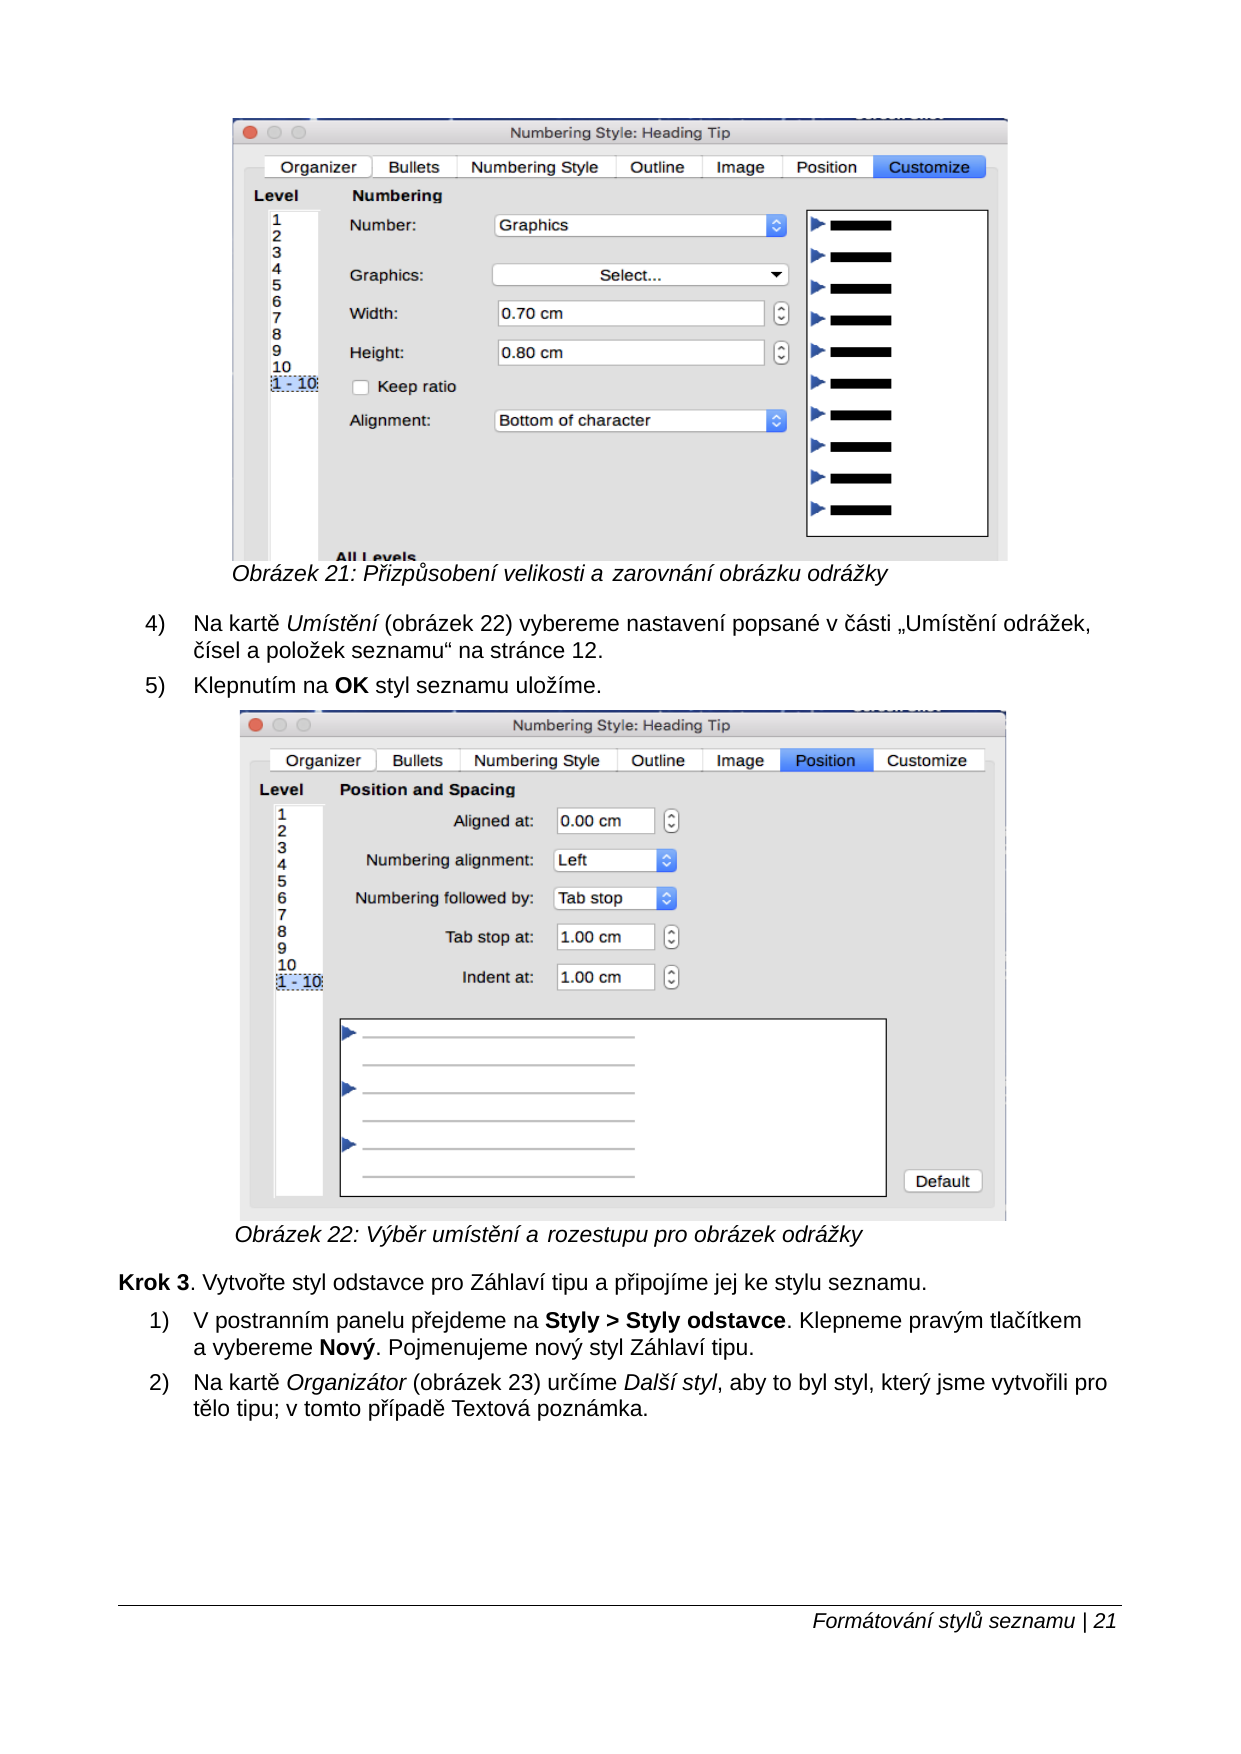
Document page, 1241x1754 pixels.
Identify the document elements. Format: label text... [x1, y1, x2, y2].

text Obrázek 22: Výběr umístění a rozestupu pro obrázek odrážky [234, 710, 1006, 1247]
picture [239, 710, 1007, 1221]
list Klepnutím na OK styl seznamu uložíme. [165, 672, 1122, 698]
list V postranním panelu přejdeme na Styly > Styly odstavce. Klepneme pravým tlačítkem a vybereme Nový. Pojmenujeme nový styl Záhlaví tipu. [169, 1307, 1122, 1360]
text Obrázek 21: Přizpůsobení velikosti a zarovnání obrázku odrážky [232, 118, 1009, 587]
list Na kartě Umístění (obrázek 22) vybereme nastavení popsané v části „Umístění odrážek, čísel a položek seznamu“ na stránce 12. [165, 610, 1122, 663]
list Na kartě Organizátor (obrázek 23) určíme Další styl, aby to byl styl, který jsme vytvořili pro tělo tipu; v tomto případě Textová poznámka. [169, 1369, 1122, 1422]
picture [232, 118, 1008, 561]
text Krok 3. Vytvořte styl odstavce pro Záhlaví tipu a připojíme jej ke stylu seznamu. [118, 1268, 1122, 1295]
